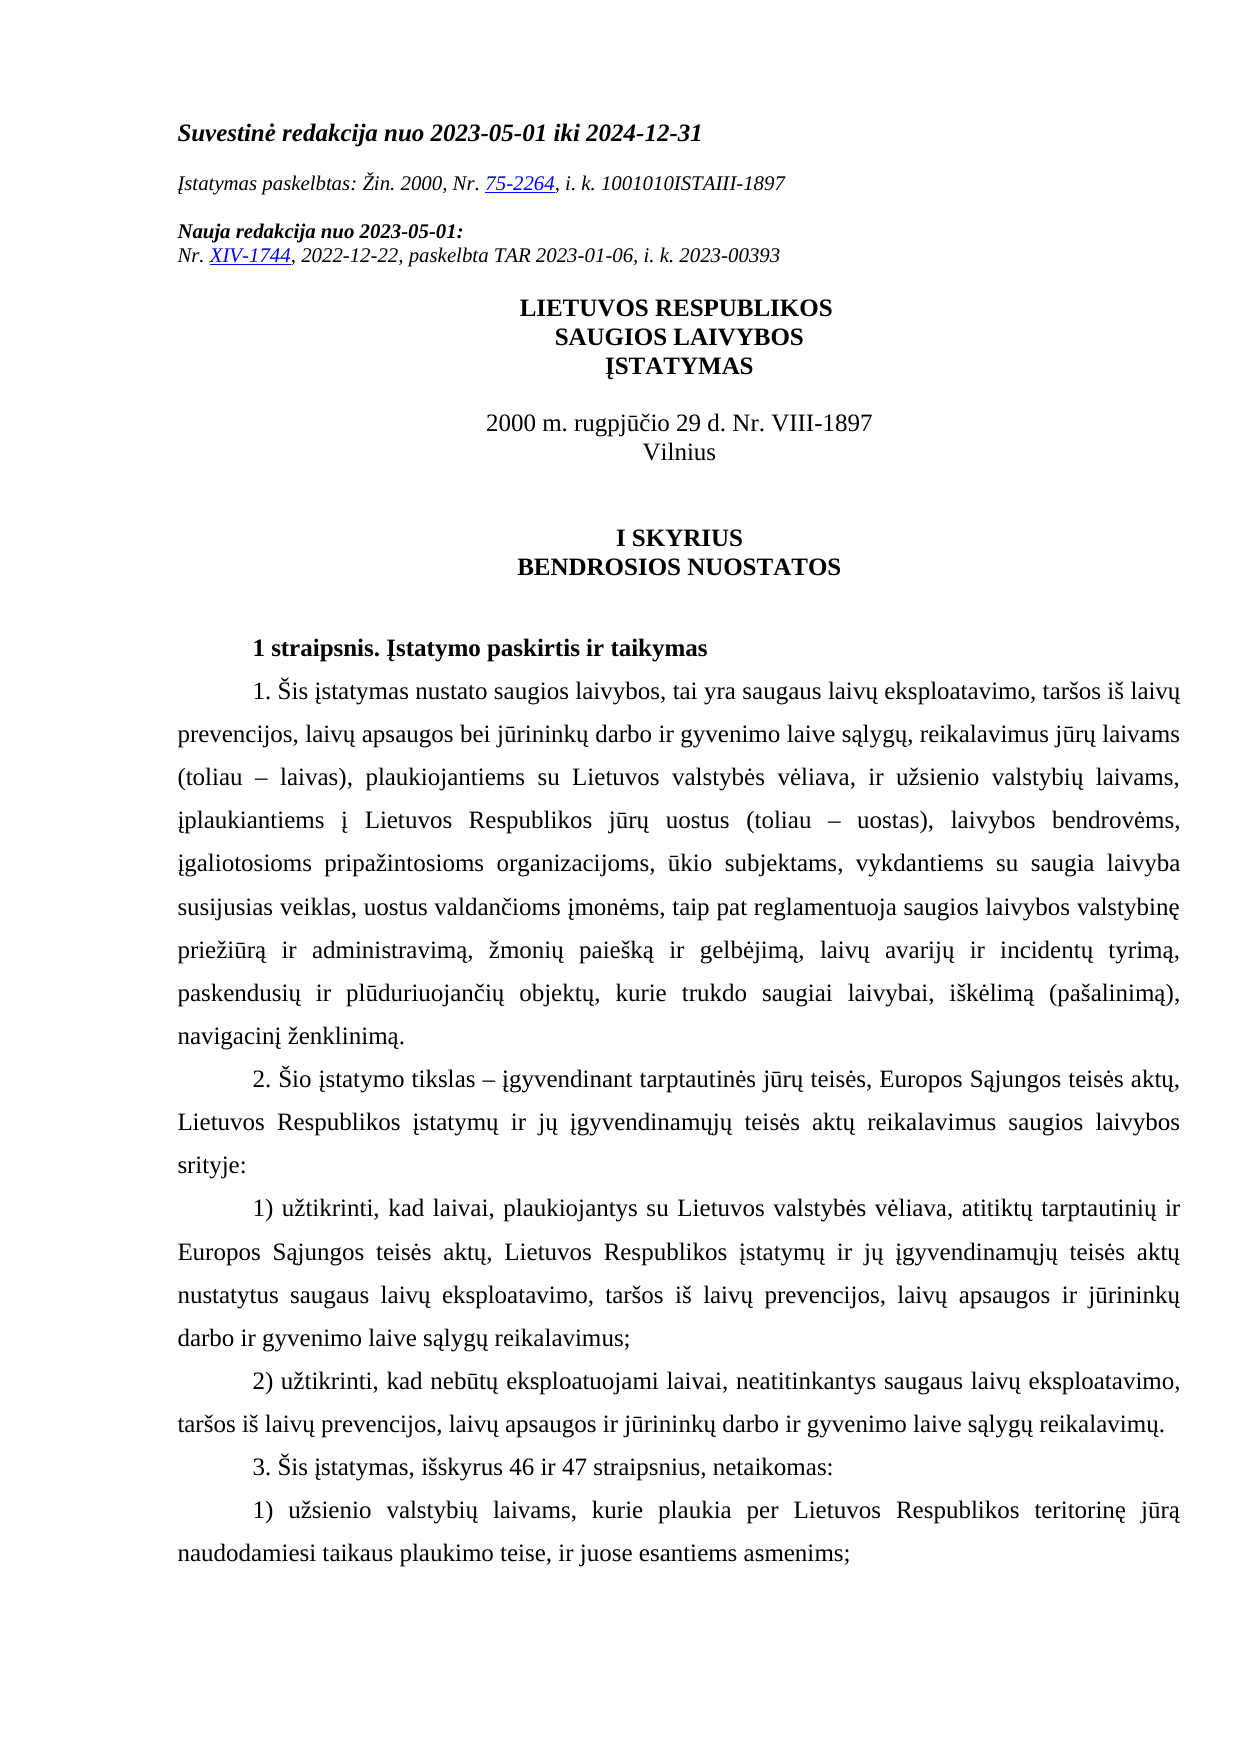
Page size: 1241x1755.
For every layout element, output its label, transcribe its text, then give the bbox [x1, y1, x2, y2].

text 3. Šis įstatymas, išskyrus 46 ir 47 straipsnius, netaikomas: [177, 1452, 1181, 1481]
text SAUGIOS LAIVYBOS [177, 322, 1181, 351]
text 2. Šio įstatymo tikslas – įgyvendinant tarptautinės jūrų teisės, Europos Sąjungos teisės aktų, Lietuvos Respublikos įstatymų ir jų įgyvendinamųjų teisės aktų reikalavimus saugios laivybos srityje: [177, 1064, 1181, 1179]
text 1 straipsnis. Įstatymo paskirtis ir taikymas [177, 633, 1181, 662]
text LIETUVOS RESPUBLIKOS [177, 293, 1181, 322]
text 1) užtikrinti, kad laivai, plaukiojantys su Lietuvos valstybės vėliava, atitiktų tarptautinių ir Europos Sąjungos teisės aktų, Lietuvos Respublikos įstatymų ir jų įgyvendinamųjų teisės aktų nustatytus saugaus laivų eksploatavimo, taršos iš laivų prevencijos, laivų apsaugos ir jūrininkų darbo ir gyvenimo laive sąlygų reikalavimus; [177, 1193, 1181, 1352]
text BENDROSIOS NUOSTATOS [177, 552, 1181, 581]
text Įstatymas paskelbtas: Žin. 2000, Nr. 75-2264, i. k. 1001010ISTAIII-1897 [177, 171, 1181, 195]
text Vilnius [177, 437, 1181, 466]
text 1) užsienio valstybių laivams, kurie plaukia per Lietuvos Respublikos teritorinę jūrą naudodamiesi taikaus plaukimo teise, ir juose esantiems asmenims; [177, 1495, 1181, 1567]
text Nauja redakcija nuo 2023-05-01: [177, 219, 1181, 243]
text 2000 m. rugpjūčio 29 d. Nr. VIII-1897 [177, 408, 1181, 437]
text Suvestinė redakcija nuo 2023-05-01 iki 2024-12-31 [177, 118, 1181, 147]
text I SKYRIUS [177, 523, 1181, 552]
text Nr. XIV-1744, 2022-12-22, paskelbta TAR 2023-01-06, i. k. 2023-00393 [177, 243, 1181, 267]
text 2) užtikrinti, kad nebūtų eksploatuojami laivai, neatitinkantys saugaus laivų eksploatavimo, taršos iš laivų prevencijos, laivų apsaugos ir jūrininkų darbo ir gyvenimo laive sąlygų reikalavimų. [177, 1366, 1181, 1438]
text ĮSTATYMAS [177, 351, 1181, 380]
text 1. Šis įstatymas nustato saugios laivybos, tai yra saugaus laivų eksploatavimo, taršos iš laivų prevencijos, laivų apsaugos bei jūrininkų darbo ir gyvenimo laive sąlygų, reikalavimus jūrų laivams (toliau – laivas), plaukiojantiems su Lietuvos valstybės vėliava, ir užsienio valstybių laivams, įplaukiantiems į Lietuvos Respublikos jūrų uostus (toliau – uostas), laivybos bendrovėms, įgaliotosioms pripažintosioms organizacijoms, ūkio subjektams, vykdantiems su saugia laivyba susijusias veiklas, uostus valdančioms įmonėms, taip pat reglamentuoja saugios laivybos valstybinę priežiūrą ir administravimą, žmonių paiešką ir gelbėjimą, laivų avarijų ir incidentų tyrimą, paskendusių ir plūduriuojančių objektų, kurie trukdo saugiai laivybai, iškėlimą (pašalinimą), navigacinį ženklinimą. [177, 676, 1181, 1050]
